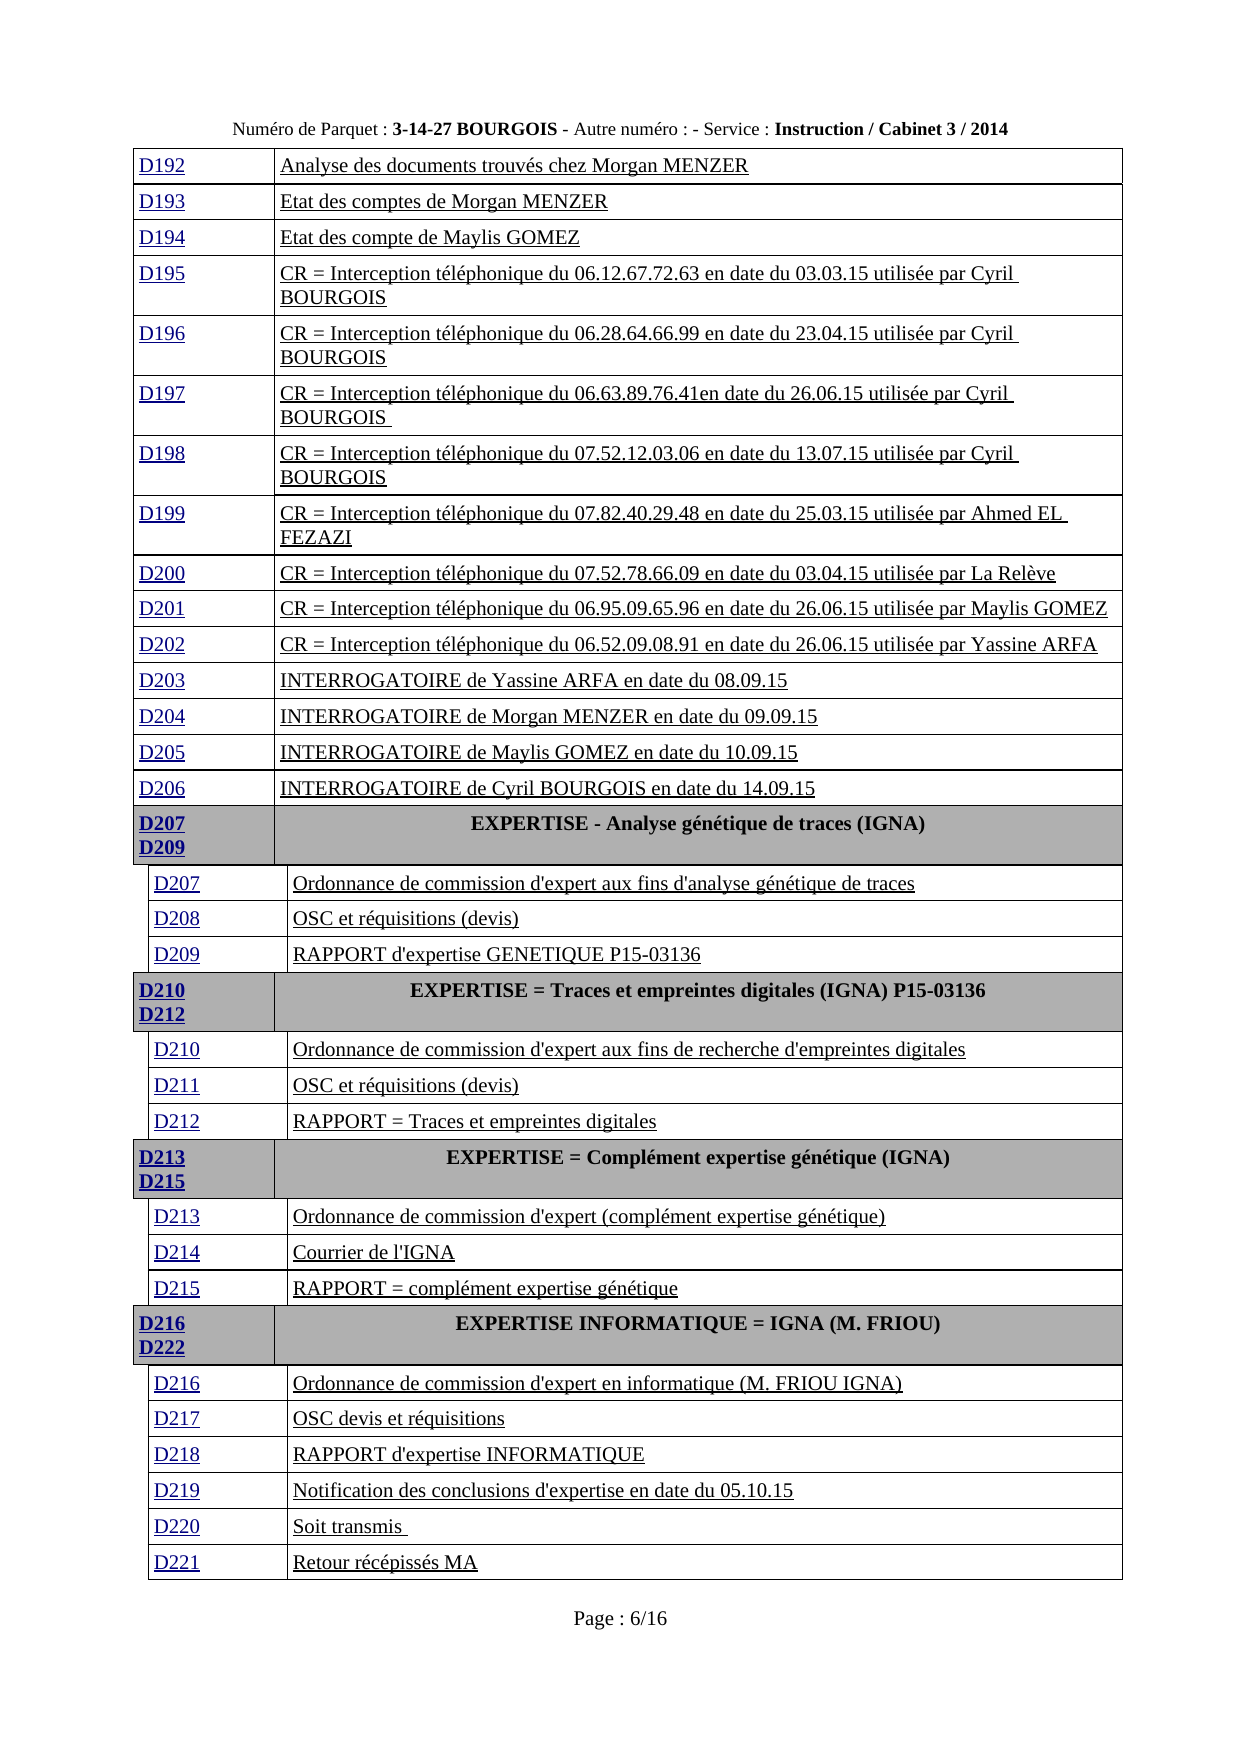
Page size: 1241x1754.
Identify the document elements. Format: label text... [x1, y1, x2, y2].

table_header Courrier de l'IGNA [288, 1235, 1122, 1269]
table_header D217 [149, 1401, 287, 1436]
table_header EXPERTISE = Traces et empreintes digitales (IGNA) P15-03136 [275, 973, 1122, 1031]
table_header D197 [134, 376, 274, 435]
table_header RAPPORT d'expertise GENETIQUE P15-03136 [288, 937, 1122, 972]
table_header Analyse des documents trouvés chez Morgan MENZER [275, 149, 1122, 183]
table_header D204 [134, 699, 274, 734]
table_header INTERROGATOIRE de Maylis GOMEZ en date du 10.09.15 [275, 735, 1122, 769]
table_header D193 [134, 185, 274, 219]
table_header D213 [149, 1199, 287, 1234]
table_header Ordonnance de commission d'expert en informatique (M. FRIOU IGNA) [288, 1366, 1122, 1400]
table_header D192 [134, 149, 274, 183]
table_header INTERROGATOIRE de Yassine ARFA en date du 08.09.15 [275, 663, 1122, 698]
table_header D214 [149, 1235, 287, 1269]
table_header D211 [149, 1068, 287, 1103]
table_header OSC et réquisitions (devis) [288, 1068, 1122, 1103]
table_header D213 D215 [134, 1140, 274, 1198]
table_header D201 [134, 591, 274, 626]
table_header D216 [149, 1366, 287, 1400]
table_header Ordonnance de commission d'expert (complément expertise génétique) [288, 1199, 1122, 1234]
table_header D196 [134, 316, 274, 375]
table_header D198 [134, 436, 274, 495]
table_header CR = Interception téléphonique du 06.28.64.66.99 en date du 23.04.15 utilisée par Cyril BOURGOIS [275, 316, 1122, 375]
table_header Ordonnance de commission d'expert aux fins d'analyse génétique de traces [288, 866, 1122, 900]
table_header CR = Interception téléphonique du 06.52.09.08.91 en date du 26.06.15 utilisée par Yassine ARFA [275, 627, 1122, 662]
table_header D205 [134, 735, 274, 769]
table_header CR = Interception téléphonique du 07.52.12.03.06 en date du 13.07.15 utilisée par Cyril BOURGOIS [275, 436, 1122, 494]
table_header D200 [134, 556, 274, 590]
table_header CR = Interception téléphonique du 06.12.67.72.63 en date du 03.03.15 utilisée par Cyril BOURGOIS [275, 256, 1122, 315]
table_header D207 D209 [134, 806, 274, 864]
table_header EXPERTISE INFORMATIQUE = IGNA (M. FRIOU) [275, 1306, 1122, 1364]
table_header Etat des compte de Maylis GOMEZ [275, 220, 1122, 255]
table_header D202 [134, 627, 274, 662]
table_header D194 [134, 220, 274, 255]
table_header D195 [134, 256, 274, 315]
table_header D218 [149, 1437, 287, 1472]
table_header D210 [149, 1032, 287, 1067]
table_header OSC et réquisitions (devis) [288, 901, 1122, 936]
table_header D203 [134, 663, 274, 698]
table_header INTERROGATOIRE de Cyril BOURGOIS en date du 14.09.15 [275, 771, 1122, 805]
table_header Etat des comptes de Morgan MENZER [275, 185, 1122, 219]
table_header D212 [149, 1104, 287, 1139]
table_header Retour récépissés MA [288, 1545, 1122, 1579]
table_header RAPPORT = complément expertise génétique [288, 1271, 1122, 1305]
table_header EXPERTISE - Analyse génétique de traces (IGNA) [275, 806, 1122, 864]
table_header RAPPORT d'expertise INFORMATIQUE [288, 1437, 1122, 1472]
table_header CR = Interception téléphonique du 06.95.09.65.96 en date du 26.06.15 utilisée par Maylis GOMEZ [275, 591, 1122, 626]
table_header D210 D212 [134, 973, 274, 1031]
table_header Notification des conclusions d'expertise en date du 05.10.15 [288, 1473, 1122, 1508]
table_header Ordonnance de commission d'expert aux fins de recherche d'empreintes digitales [288, 1032, 1122, 1067]
table_header D207 [149, 866, 287, 900]
table_header CR = Interception téléphonique du 07.82.40.29.48 en date du 25.03.15 utilisée par Ahmed EL FEZAZI [275, 496, 1122, 554]
table_header D206 [134, 771, 274, 805]
table_header CR = Interception téléphonique du 06.63.89.76.41en date du 26.06.15 utilisée par Cyril BOURGOIS [275, 376, 1122, 435]
table_header CR = Interception téléphonique du 07.52.78.66.09 en date du 03.04.15 utilisée par La Relève [275, 556, 1122, 590]
table_header D209 [149, 937, 287, 972]
table_header D199 [134, 496, 274, 554]
table_header D221 [149, 1545, 287, 1579]
table_header INTERROGATOIRE de Morgan MENZER en date du 09.09.15 [275, 699, 1122, 734]
table_header D215 [149, 1271, 287, 1305]
table_header D220 [149, 1509, 287, 1544]
table_header Soit transmis [288, 1509, 1122, 1544]
table_header EXPERTISE = Complément expertise génétique (IGNA) [275, 1140, 1122, 1198]
table_header D208 [149, 901, 287, 936]
table_header OSC devis et réquisitions [288, 1401, 1122, 1436]
table_header RAPPORT = Traces et empreintes digitales [288, 1104, 1122, 1139]
table_header D216 D222 [134, 1306, 274, 1364]
table_header D219 [149, 1473, 287, 1508]
